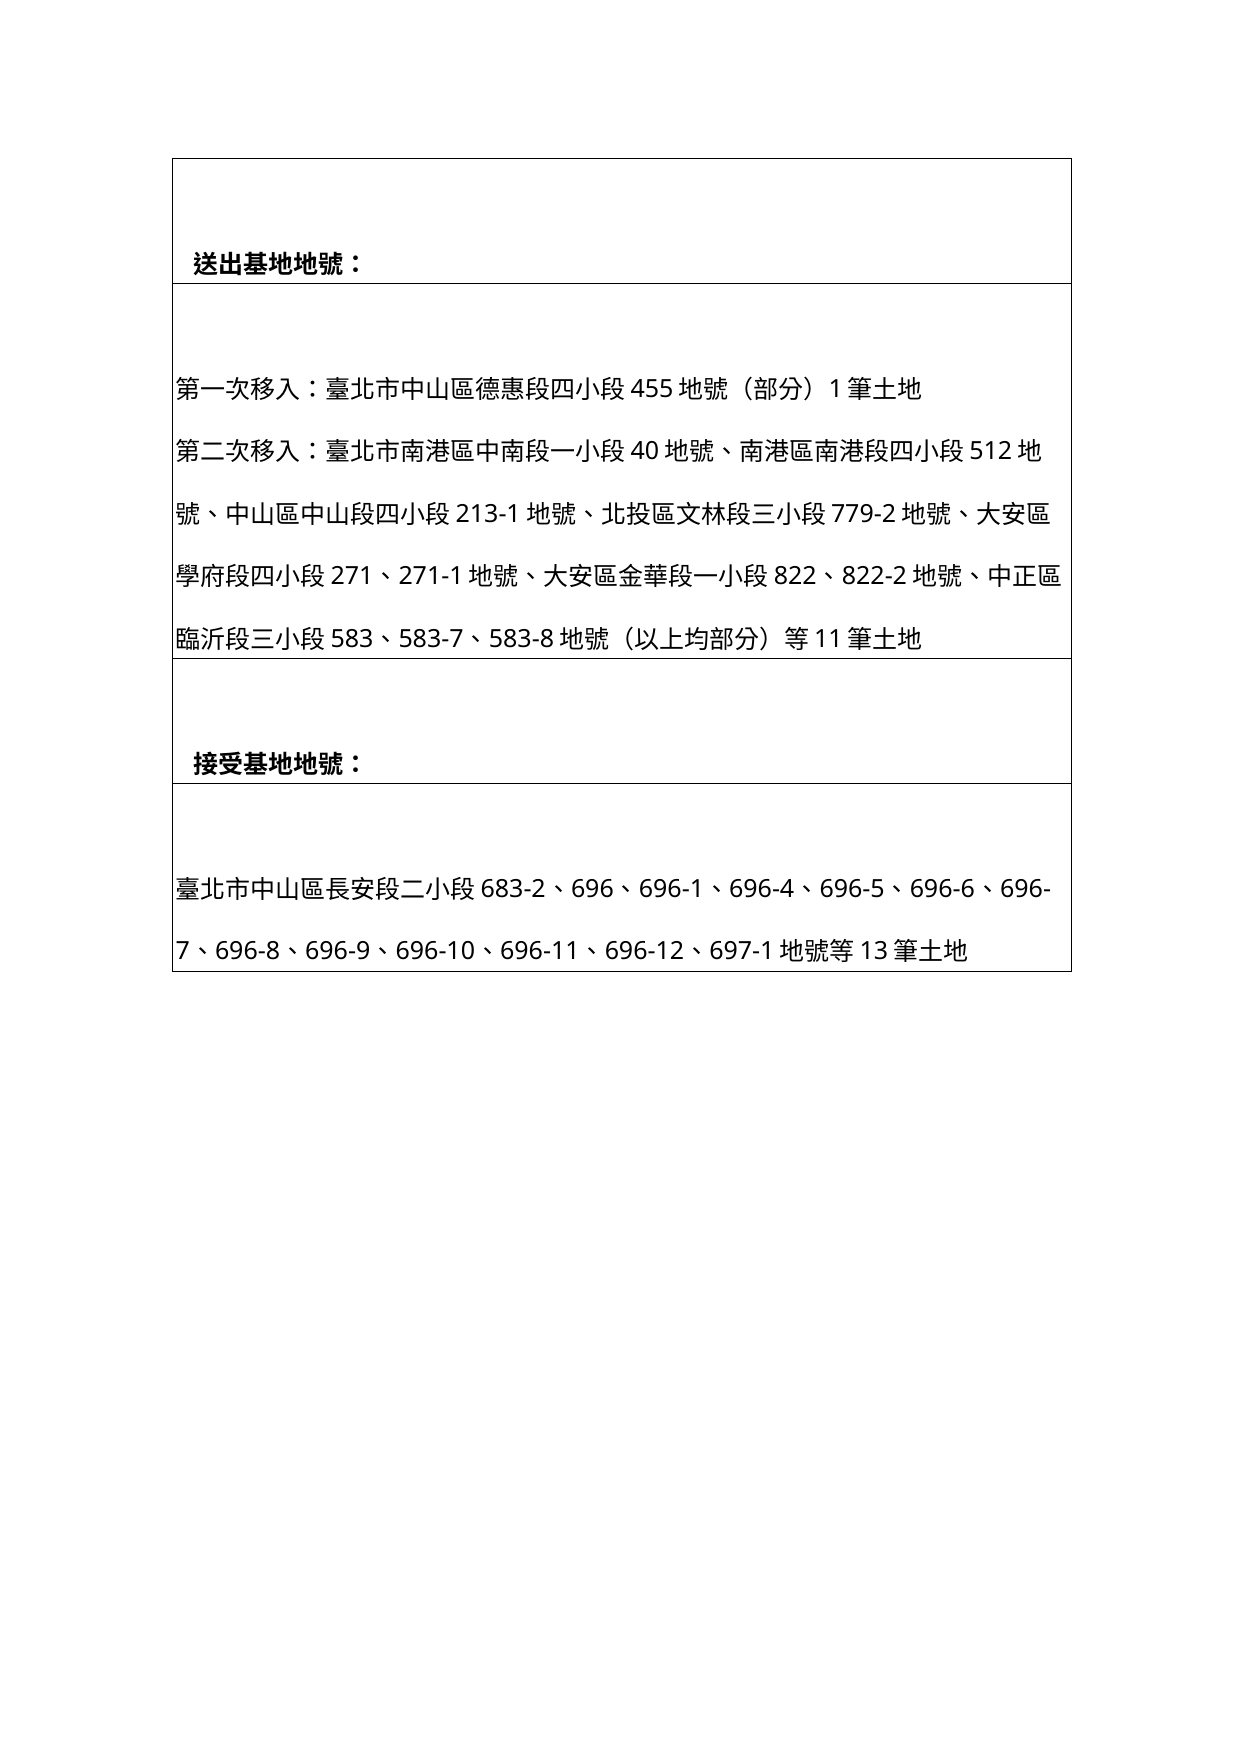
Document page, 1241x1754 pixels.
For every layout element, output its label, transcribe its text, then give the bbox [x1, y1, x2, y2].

table_cell 接受基地地號： [173, 659, 1071, 783]
table_header 送出基地地號： [173, 159, 1071, 283]
table_cell 第一次移入：臺北市中山區德惠段四小段455地號（部分）1筆土地 第二次移入：臺北市南港區中南段一小段40地號、南港區南港段四小段512地號、中山區中山段四小段213-1地號、北投區文林段三小段779-2地號、大安區學府段四小段271、271-1地號、大安區金華段一小段822、822-2地號、中正區臨沂段三小段583、583-7、583-8地號（以上均部分）等11筆土地 [173, 284, 1071, 658]
table_cell 臺北市中山區長安段二小段683-2、696、696-1、696-4、696-5、696-6、696-7、696-8、696-9、696-10、696-11、696-12、697-1地號等13筆土地 [173, 784, 1071, 971]
